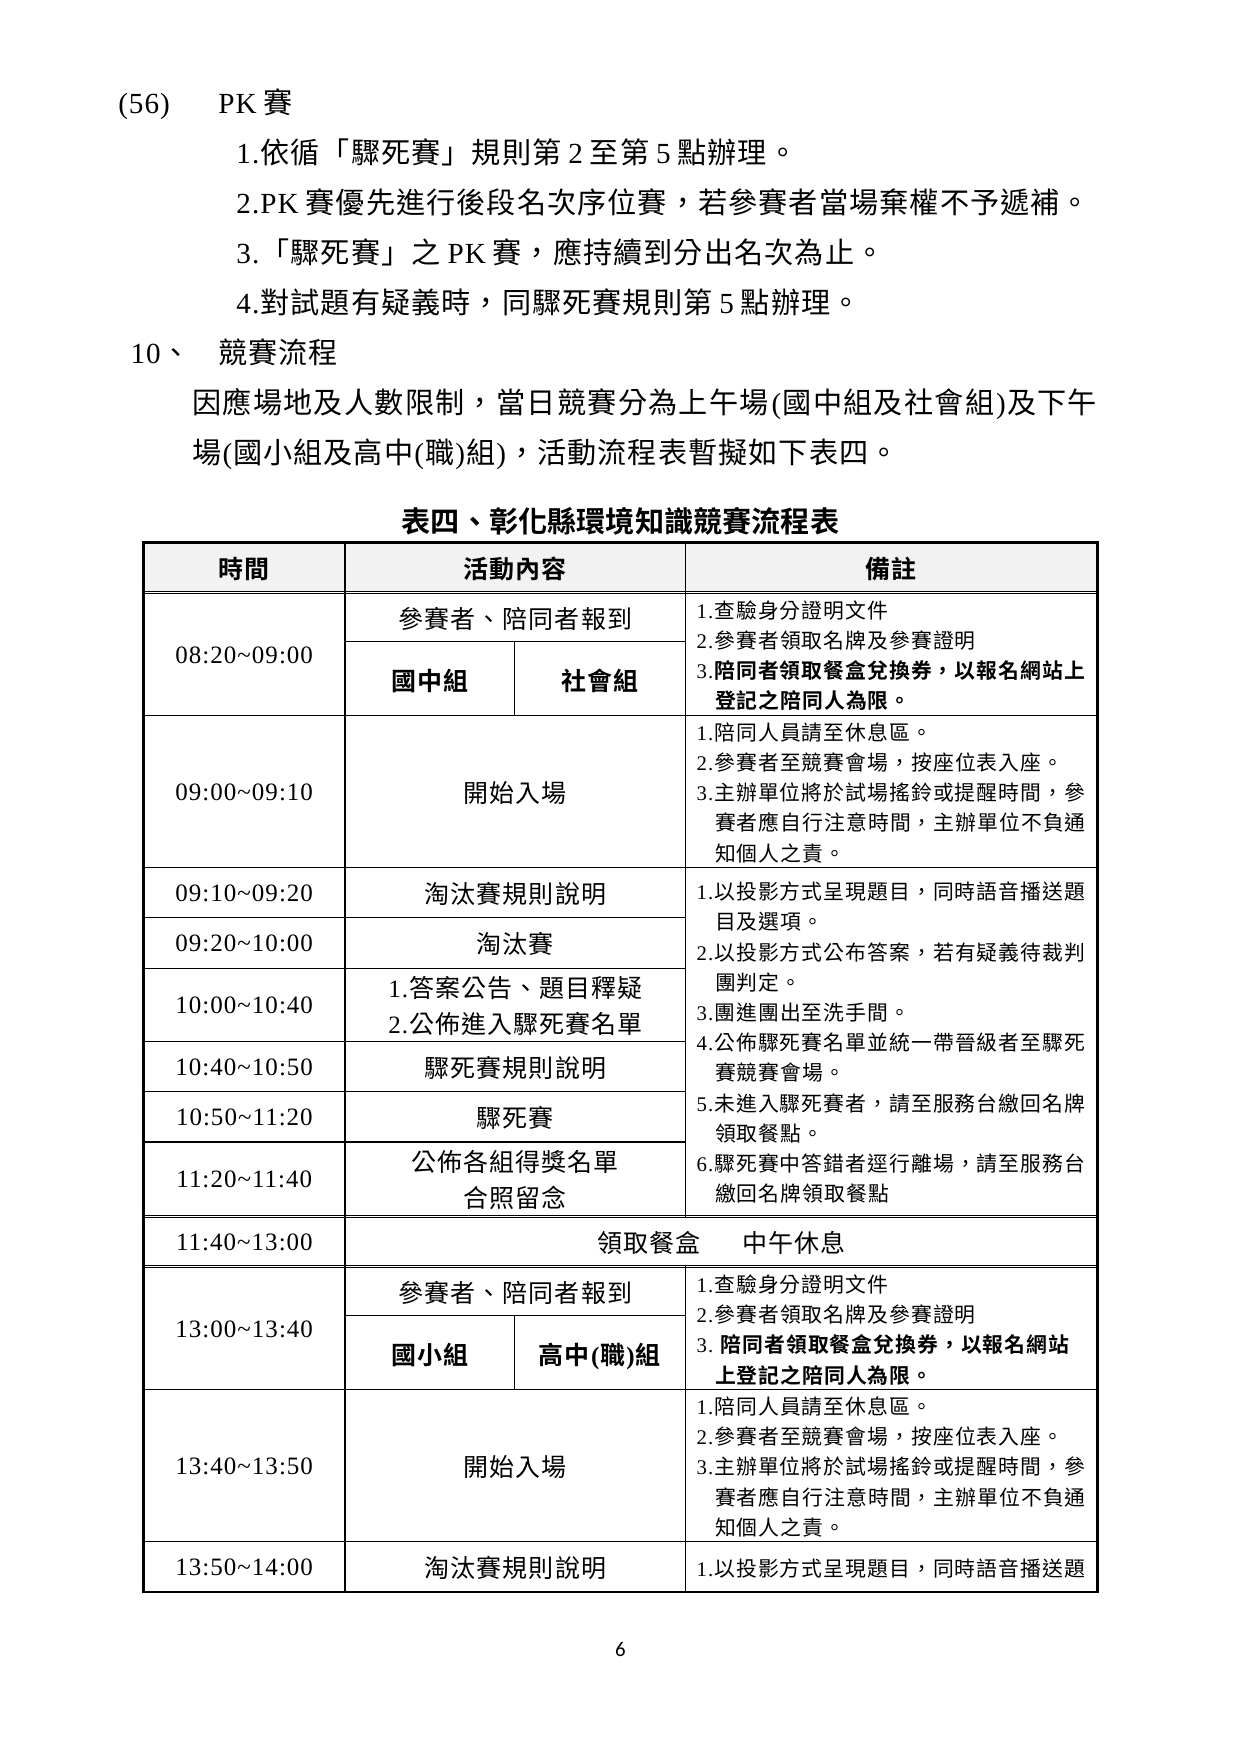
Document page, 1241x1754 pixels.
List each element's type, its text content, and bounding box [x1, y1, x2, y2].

table_header 時間 [145, 544, 344, 591]
table_cell 13:00~13:40 [145, 1268, 344, 1389]
text 表四、彰化縣環境知識競賽流程表 [118, 491, 1122, 541]
table_cell 開始入場 [346, 1390, 685, 1541]
table_cell 1.答案公告、題目釋疑 2.公佈進入驟死賽名單 [346, 969, 685, 1041]
table_cell 1.以投影方式呈現題目，同時語音播送題目及選項。 2.以投影方式公布答案，若有疑義待裁判團判定。 3.團進團出至洗手間。 4.公佈驟死賽名單並統一帶晉級者至驟死賽競賽會場。 5.未進入驟死賽者，請至服務台繳回名牌領取餐點。 6.驟死賽中答錯者逕行離場，請至服務台繳回名牌領取餐點 [686, 868, 1096, 1215]
table_cell 參賽者、陪同者報到 [346, 594, 685, 641]
list 競賽流程 [118, 322, 1122, 372]
table_cell 10:00~10:40 [145, 969, 344, 1041]
table_cell 驟死賽 [346, 1092, 685, 1141]
list 對試題有疑義時，同驟死賽規則第5點辦理。 [236, 272, 1122, 322]
list 「驟死賽」之PK賽，應持續到分出名次為止。 [236, 222, 1122, 272]
table_cell 10:50~11:20 [145, 1092, 344, 1141]
table_cell 1.查驗身分證明文件 2.參賽者領取名牌及參賽證明 3.陪同者領取餐盒兌換券，以報名網站上登記之陪同人為限。 [686, 594, 1096, 715]
subtitle PK賽 [118, 72, 1122, 122]
table_cell 社會組 [515, 642, 685, 715]
table_cell 1.陪同人員請至休息區。 2.參賽者至競賽會場，按座位表入座。 3.主辦單位將於試場搖鈴或提醒時間，參賽者應自行注意時間，主辦單位不負通知個人之責。 [686, 1390, 1096, 1541]
table_cell 淘汰賽 [346, 918, 685, 967]
table_header 活動內容 [346, 544, 685, 591]
table_cell 領取餐盒 中午休息 [346, 1218, 1096, 1265]
table_cell 公佈各組得獎名單 合照留念 [346, 1143, 685, 1215]
table_cell 1.陪同人員請至休息區。 2.參賽者至競賽會場，按座位表入座。 3.主辦單位將於試場搖鈴或提醒時間，參賽者應自行注意時間，主辦單位不負通知個人之責。 [686, 716, 1096, 867]
table_cell 09:00~09:10 [145, 716, 344, 867]
table_cell 13:40~13:50 [145, 1390, 344, 1541]
table_cell 10:40~10:50 [145, 1042, 344, 1091]
list PK賽優先進行後段名次序位賽，若參賽者當場棄權不予遞補。 [236, 172, 1122, 222]
table_cell 08:20~09:00 [145, 594, 344, 715]
table_cell 11:40~13:00 [145, 1218, 344, 1265]
table_header 備註 [686, 544, 1096, 591]
text 因應場地及人數限制，當日競賽分為上午場(國中組及社會組)及下午場(國小組及高中(職)組)，活動流程表暫擬如下表四。 [192, 372, 1097, 472]
table_cell 1.查驗身分證明文件 2.參賽者領取名牌及參賽證明 3. 陪同者領取餐盒兌換券，以報名網站上登記之陪同人為限。 [686, 1268, 1096, 1389]
table_cell 國小組 [346, 1316, 514, 1389]
table_cell 11:20~11:40 [145, 1143, 344, 1215]
table_cell 1.以投影方式呈現題目，同時語音播送題 [686, 1542, 1096, 1591]
table_cell 淘汰賽規則說明 [346, 868, 685, 917]
table_cell 開始入場 [346, 716, 685, 867]
table_cell 驟死賽規則說明 [346, 1042, 685, 1091]
table_cell 09:20~10:00 [145, 918, 344, 967]
table_cell 國中組 [346, 642, 514, 715]
table_cell 09:10~09:20 [145, 868, 344, 917]
table_cell 13:50~14:00 [145, 1542, 344, 1591]
table_cell 淘汰賽規則說明 [346, 1542, 685, 1591]
table_cell 高中(職)組 [515, 1316, 685, 1389]
list 依循「驟死賽」規則第2至第5點辦理。 [236, 122, 1122, 172]
table_cell 參賽者、陪同者報到 [346, 1268, 685, 1315]
